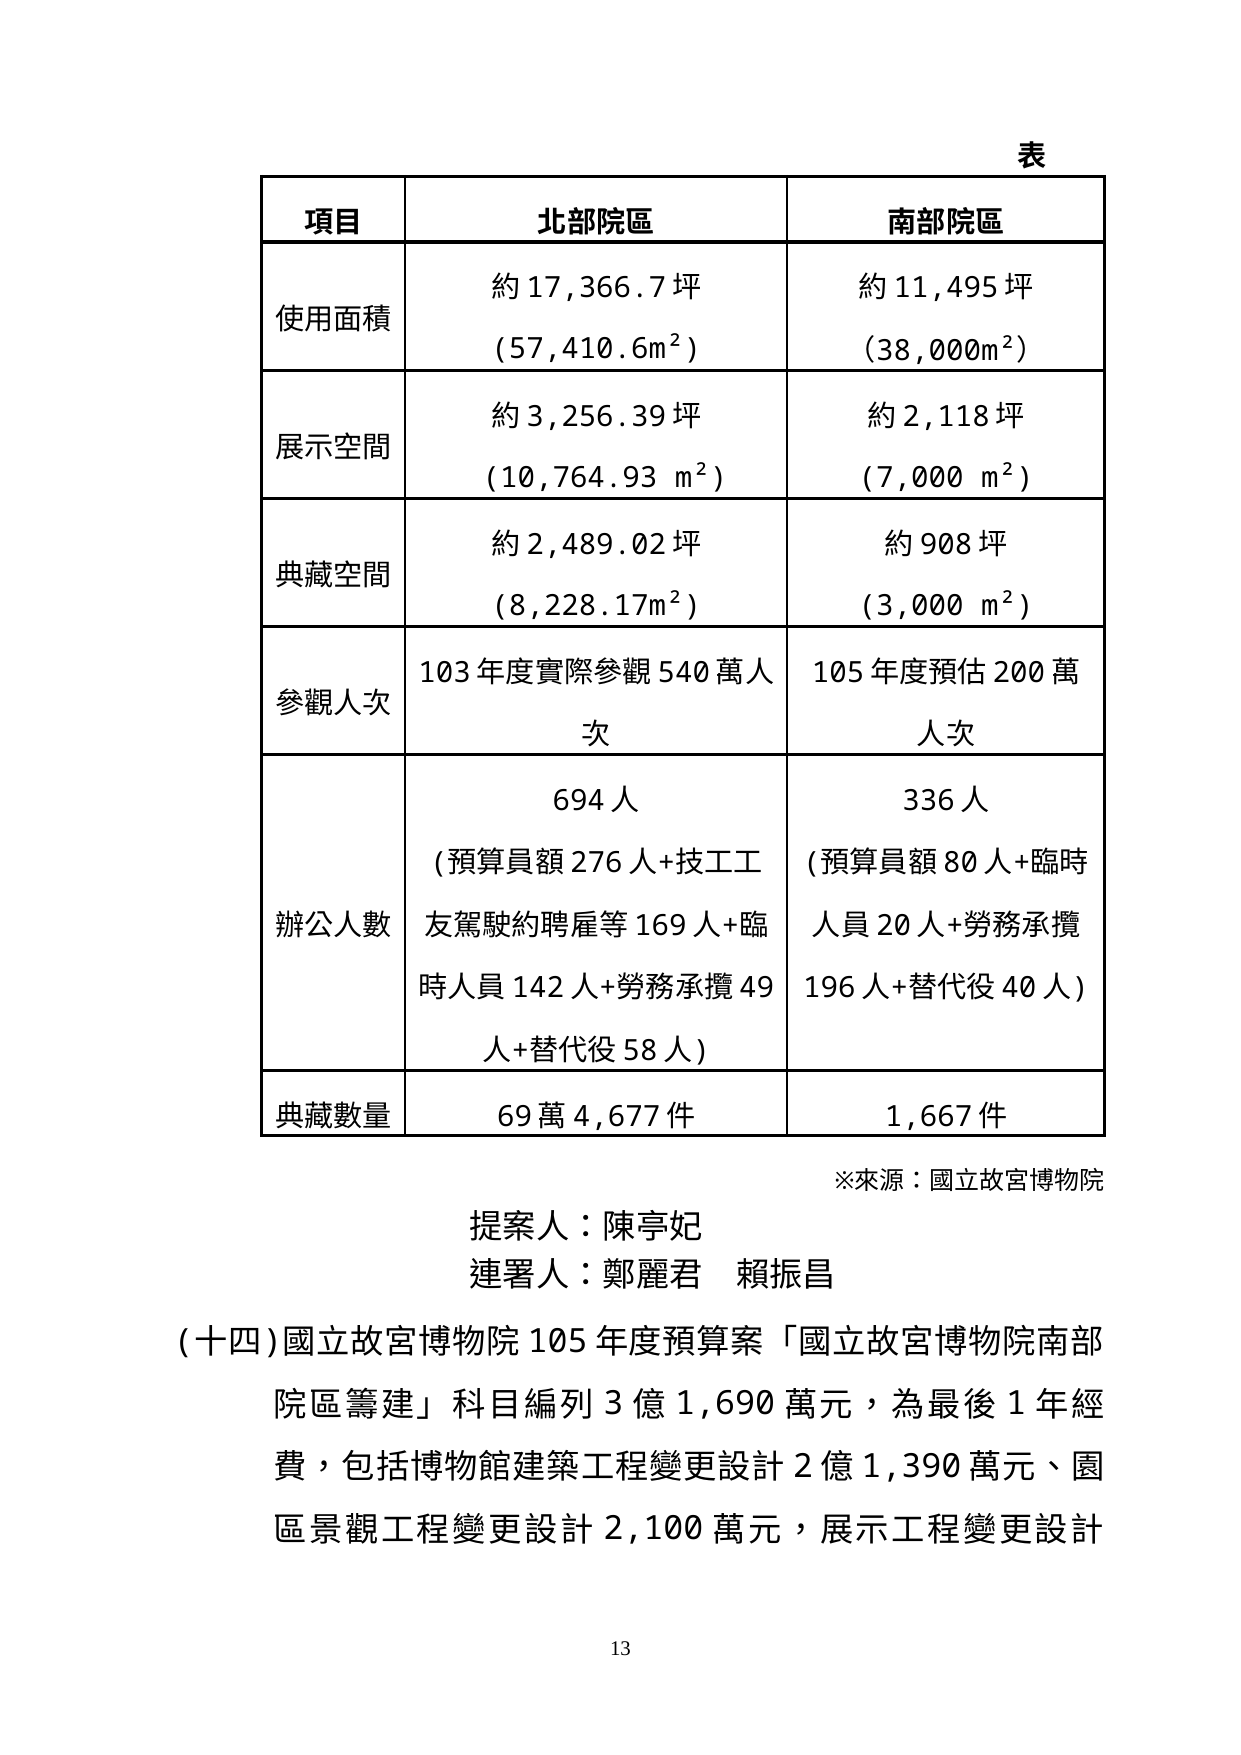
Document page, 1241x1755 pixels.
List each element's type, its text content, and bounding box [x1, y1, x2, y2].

text (十四)國立故宮博物院105年度預算案「國立故宮博物院南部院區籌建」科目編列3億1,690萬元，為最後1年經費，包括博物館建築工程變更設計2億1,390萬元、園區景觀工程變更設計2,100萬元，展示工程變更設計 [173, 1308, 1104, 1558]
text ※來源：國立故宮博物院 [136, 1137, 1104, 1200]
table_cell 參觀人次 [263, 628, 404, 753]
text 連署人：鄭麗君 賴振昌 [136, 1248, 1104, 1296]
table_cell 約3,256.39坪 (10,764.93 m²) [406, 372, 786, 497]
table_cell 約2,489.02坪 (8,228.17m²) [406, 500, 786, 625]
table_header 南部院區 [788, 178, 1103, 240]
table_cell 約908坪 (3,000 m²) [788, 500, 1103, 625]
table_cell 典藏空間 [263, 500, 404, 625]
table_header 項目 [263, 178, 404, 240]
table_cell 69萬4,677件 [406, 1072, 786, 1134]
table_cell 336人 (預算員額80人+臨時人員20人+勞務承攬196人+替代役40人) [788, 756, 1103, 1068]
table_cell 使用面積 [263, 244, 404, 368]
table_cell 105年度預估200萬人次 [788, 628, 1103, 753]
table_cell 約17,366.7坪 (57,410.6m²) [406, 244, 786, 368]
table_header 北部院區 [406, 178, 786, 240]
table_cell 1,667件 [788, 1072, 1103, 1134]
text 提案人：陳亭妃 [136, 1200, 1104, 1248]
table_cell 103年度實際參觀540萬人次 [406, 628, 786, 753]
table_cell 694人 (預算員額276人+技工工友駕駛約聘雇等169人+臨時人員142人+勞務承攬49人+替代役58人) [406, 756, 786, 1068]
table_cell 展示空間 [263, 372, 404, 497]
table_cell 辦公人數 [263, 756, 404, 1068]
text 表 [136, 112, 1046, 175]
table_cell 典藏數量 [263, 1072, 404, 1134]
table_cell 約2,118坪 (7,000 m²) [788, 372, 1103, 497]
table_cell 約11,495坪 （38,000m²） [788, 244, 1103, 368]
